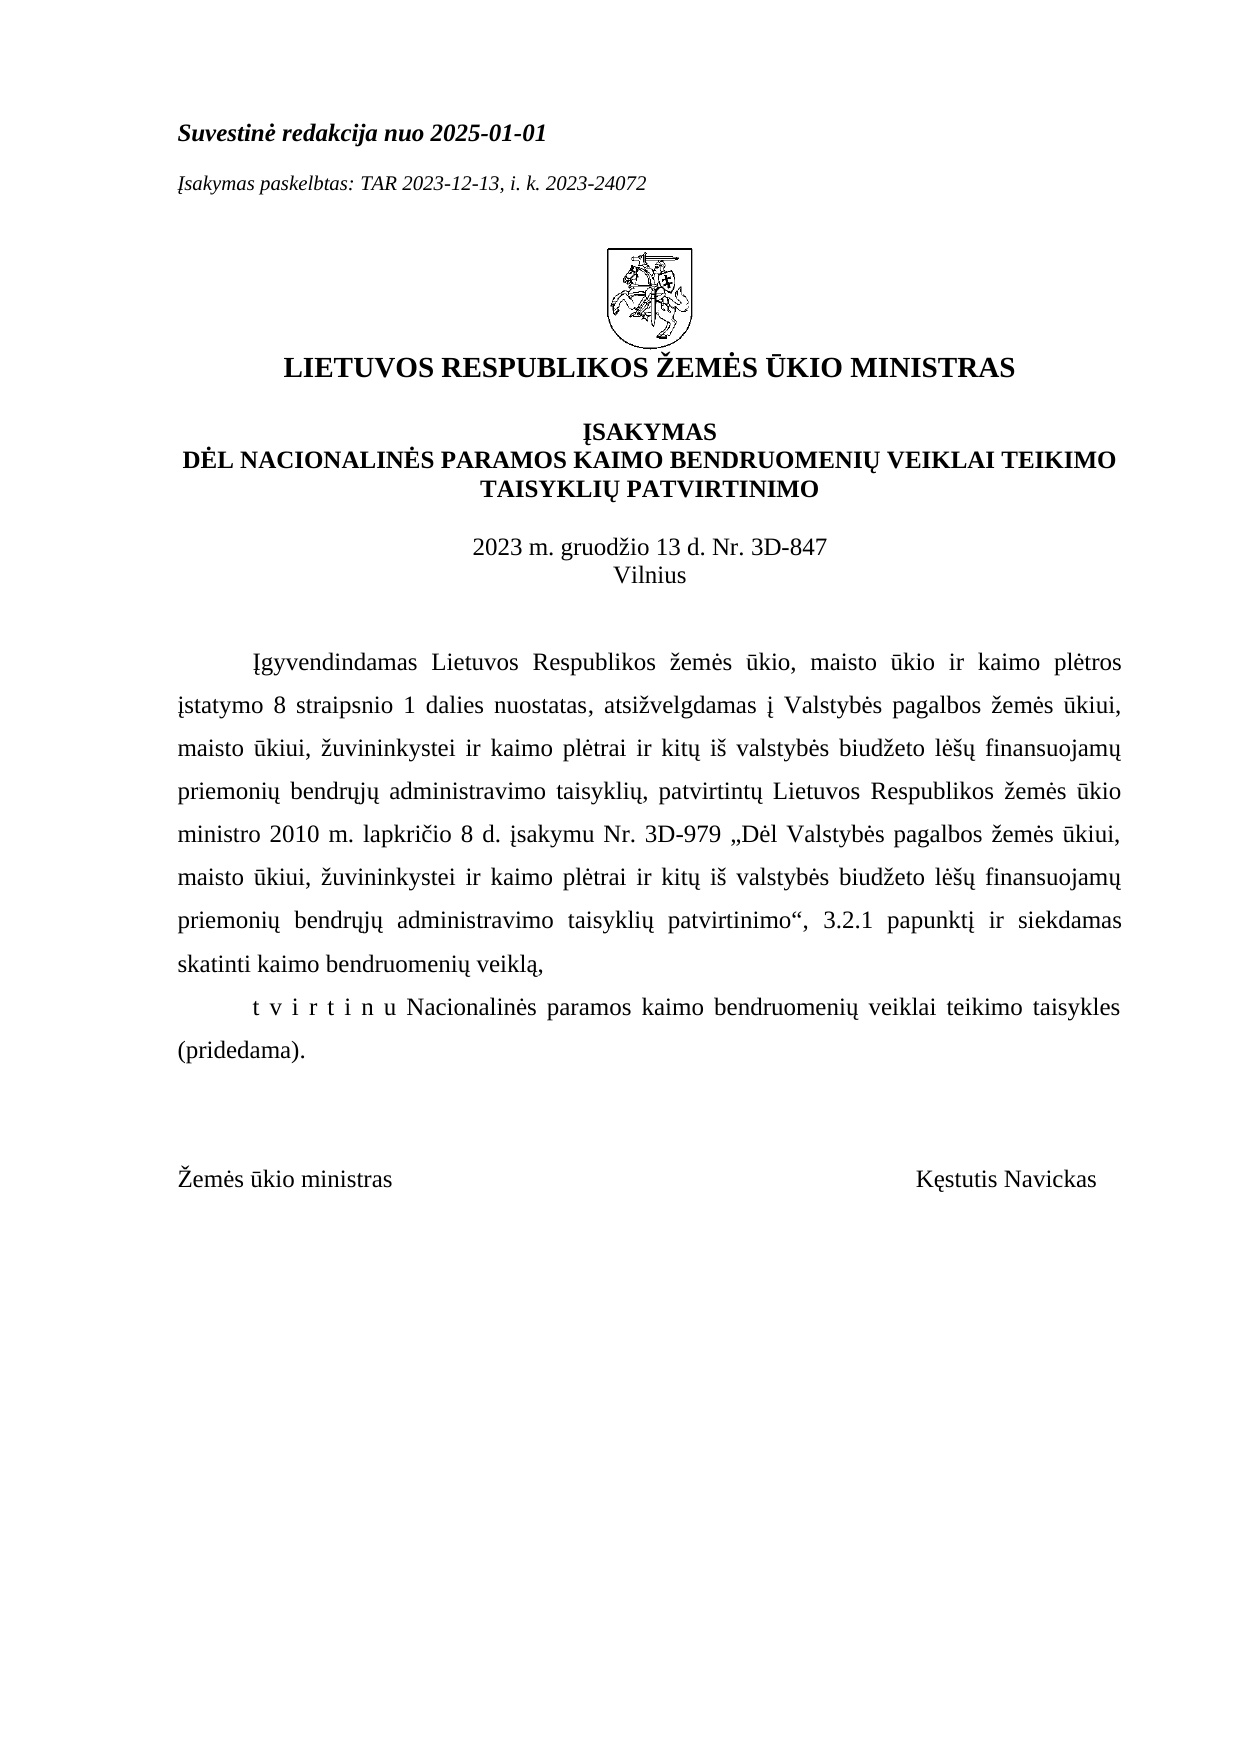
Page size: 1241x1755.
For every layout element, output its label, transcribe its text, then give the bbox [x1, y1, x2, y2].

text Įsakymas paskelbtas: TAR 2023-12-13, i. k. 2023-24072 [177, 171, 1122, 195]
text Įgyvendindamas Lietuvos Respublikos žemės ūkio, maisto ūkio ir kaimo plėtros įstatymo 8 straipsnio 1 dalies nuostatas, atsižvelgdamas į Valstybės pagalbos žemės ūkiui, maisto ūkiui, žuvininkystei ir kaimo plėtrai ir kitų iš valstybės biudžeto lėšų finansuojamų priemonių bendrųjų administravimo taisyklių, patvirtintų Lietuvos Respublikos žemės ūkio ministro 2010 m. lapkričio 8 d. įsakymu Nr. 3D-979 „Dėl Valstybės pagalbos žemės ūkiui, maisto ūkiui, žuvininkystei ir kaimo plėtrai ir kitų iš valstybės biudžeto lėšų finansuojamų priemonių bendrųjų administravimo taisyklių patvirtinimo“, 3.2.1 papunktį ir siekdamas skatinti kaimo bendruomenių veiklą, [177, 647, 1122, 977]
text Žemės ūkio ministras Kęstutis Navickas [177, 1164, 1122, 1193]
text ĮSAKYMAS [177, 417, 1122, 446]
text t v i r t i n u Nacionalinės paramos kaimo bendruomenių veiklai teikimo taisykles (pridedama). [177, 992, 1122, 1064]
text LIETUVOS RESPUBLIKOS ŽEMĖS ŪKIO MINISTRAS [177, 350, 1122, 383]
text DĖL nacionalinės paramos kaimo bendruomenių veiklai teikimo taisyklių patvirtinimo [177, 446, 1122, 503]
text 2023 m. gruodžio 13 d. Nr. 3D-847 [177, 532, 1122, 561]
text Suvestinė redakcija nuo 2025-01-01 [177, 118, 1122, 147]
text Vilnius [177, 561, 1122, 589]
